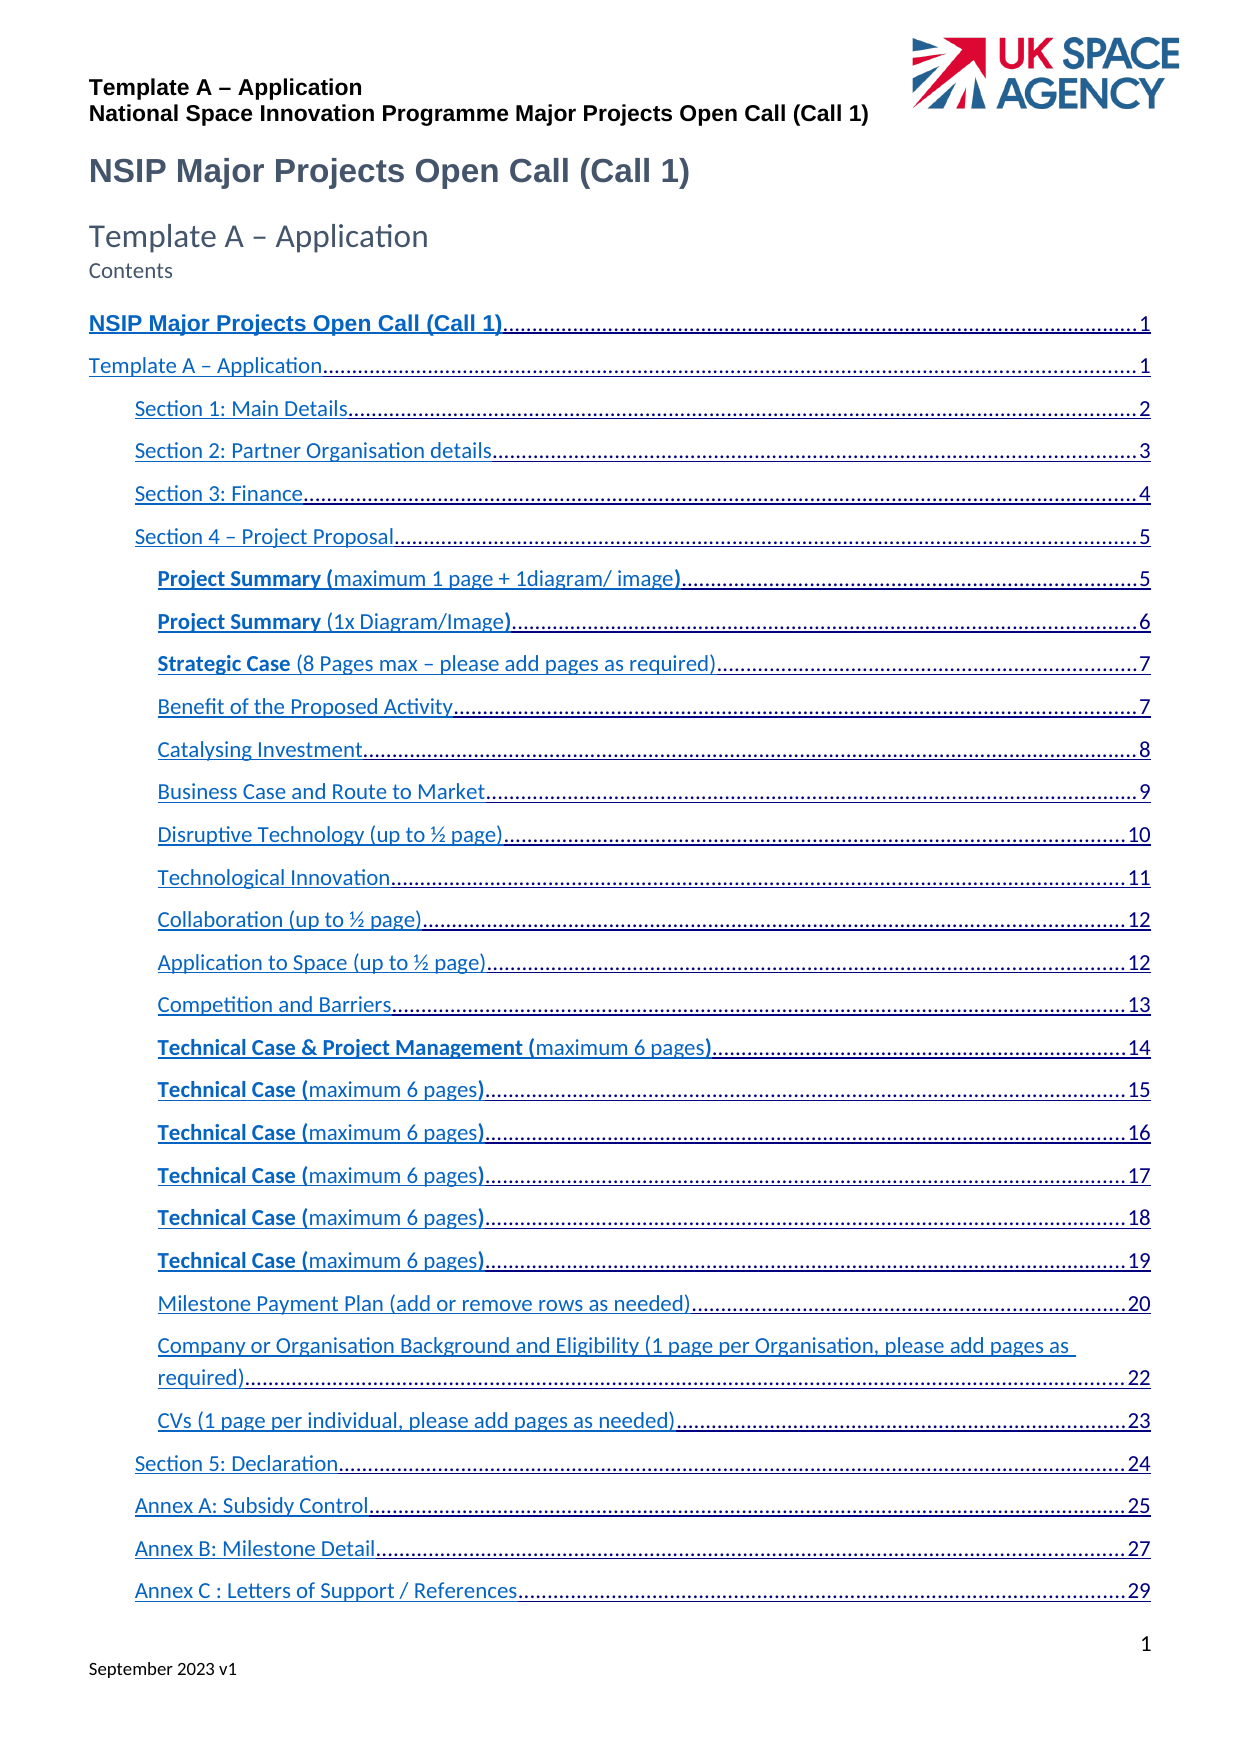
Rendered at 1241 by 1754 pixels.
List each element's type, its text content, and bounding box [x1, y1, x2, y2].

text Technical Case (maximum 6 pages) 18 [157, 1203, 1152, 1231]
text Technological Innovation 11 [157, 863, 1152, 891]
text Section 5: Declaration 24 [134, 1449, 1152, 1477]
subtitle Template A – Application [89, 215, 1152, 256]
subtitle NSIP Major Projects Open Call (Call 1) [89, 152, 1152, 190]
text Annex C : Letters of Support / References 29 [134, 1576, 1152, 1604]
text Annex B: Milestone Detail 27 [134, 1534, 1152, 1562]
text Strategic Case (8 Pages max – please add pages as required) 7 [157, 649, 1152, 678]
text Technical Case (maximum 6 pages) 17 [157, 1161, 1152, 1189]
text Technical Case (maximum 6 pages) 16 [157, 1118, 1152, 1146]
text Template A – Application 1 [89, 351, 1152, 379]
text Technical Case & Project Management (maximum 6 pages) 14 [157, 1033, 1152, 1061]
text Technical Case (maximum 6 pages) 15 [157, 1076, 1152, 1104]
text Project Summary (1x Diagram/Image) 6 [157, 607, 1152, 635]
text Technical Case (maximum 6 pages) 19 [157, 1246, 1152, 1274]
text Collaboration (up to ½ page) 12 [157, 905, 1152, 933]
text Section 4 – Project Proposal 5 [134, 522, 1152, 550]
text CVs (1 page per individual, please add pages as needed) 23 [157, 1406, 1152, 1434]
text Disruptive Technology (up to ½ page) 10 [157, 820, 1152, 848]
text Contents [89, 256, 1152, 284]
text Business Case and Route to Market 9 [157, 777, 1152, 805]
text NSIP Major Projects Open Call (Call 1) 1 [89, 309, 1152, 337]
text Section 2: Partner Organisation details 3 [134, 437, 1152, 464]
text Application to Space (up to ½ page) 12 [157, 948, 1152, 976]
text Benefit of the Proposed Activity 7 [157, 692, 1152, 720]
text Catalysing Investment 8 [157, 735, 1152, 763]
text Competition and Barriers 13 [157, 990, 1152, 1018]
text Section 1: Main Details 2 [134, 394, 1152, 422]
text Section 3: Finance 4 [134, 479, 1152, 507]
text Annex A: Subsidy Control 25 [134, 1491, 1152, 1519]
text Milestone Payment Plan (add or remove rows as needed) 20 [157, 1289, 1152, 1317]
text Company or Organisation Background and Eligibility (1 page per Organisation, please add pages as required) 22 [157, 1331, 1152, 1391]
text Project Summary (maximum 1 page + 1diagram/ image) 5 [157, 564, 1152, 592]
